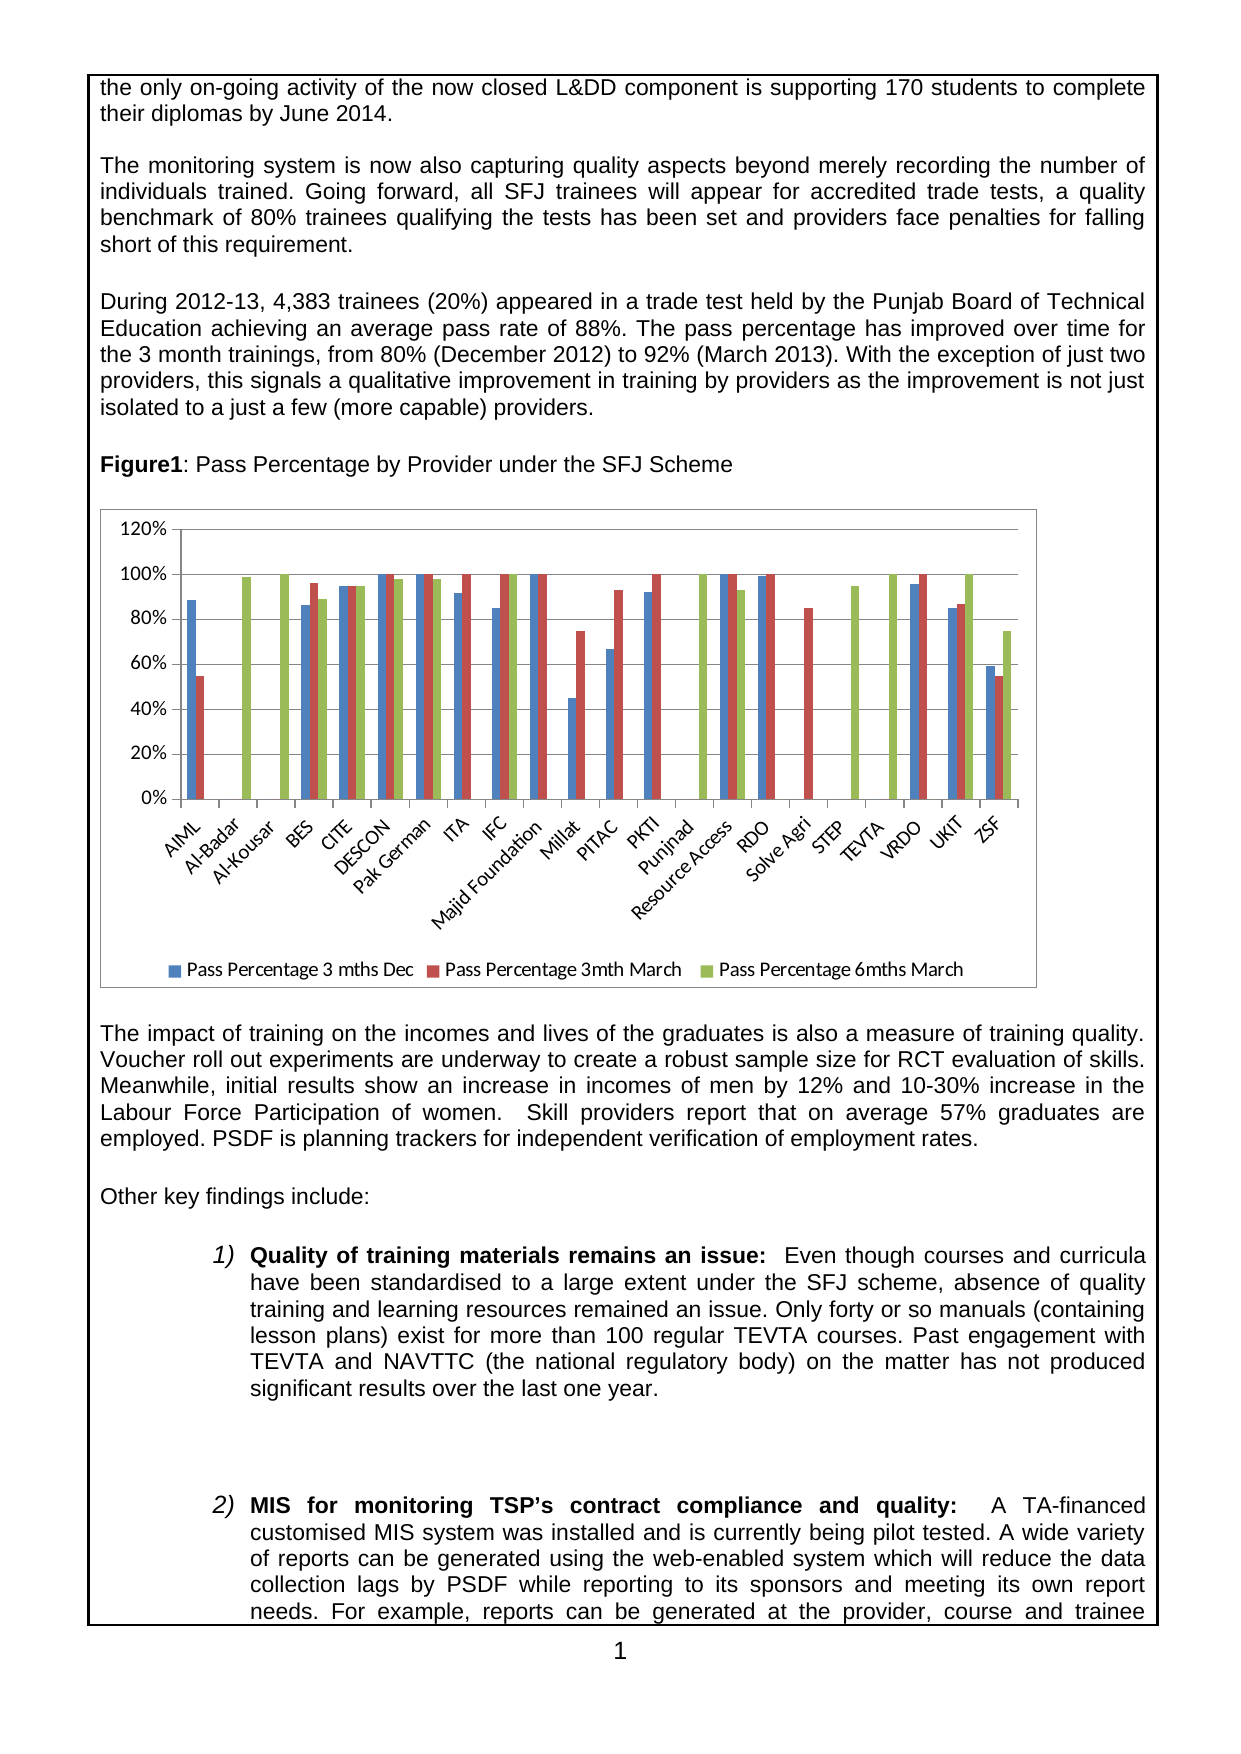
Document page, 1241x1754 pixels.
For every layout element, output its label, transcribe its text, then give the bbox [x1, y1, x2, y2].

table_cell As of June end, 2013, a total of 30,520 individuals have completed their trainings since inception as against a target of 30,000. A further 6,853 are currently enrolled and are expected to graduate within the next few months. Over the next reporting year a total of 37,000 will be trained. It is expected that 5000 of these will be in new districts. In addition, the Veterinary Assistant Scholarship Scheme (VASS), the only on-going activity of the now closed L&DD component is supporting 170 students to complete their diplomas by June 2014. The monitoring system is now also capturing quality aspects beyond merely recording the number of individuals trained. Going forward, all SFJ trainees will appear for accredited trade tests, a quality benchmark of 80% trainees qualifying the tests has been set and providers face penalties for falling short of this requirement. During 2012-13, 4,383 trainees (20%) appeared in a trade test held by the Punjab Board of Technical Education achieving an average pass rate of 88%. The pass percentage has improved over time for the 3 month trainings, from 80% (December 2012) to 92% (March 2013). With the exception of just two providers, this signals a qualitative improvement in training by providers as the improvement is not just isolated to a just a few (more capable) providers. Figure1: Pass Percentage by Provider under the SFJ Scheme The impact of training on the incomes and lives of the graduates is also a measure of training quality. Voucher roll out experiments are underway to create a robust sample size for RCT evaluation of skills. Meanwhile, initial results show an increase in incomes of men by 12% and 10-30% increase in the Labour Force Participation of women. Skill providers report that on average 57% graduates are employed. PSDF is planning trackers for independent verification of employment rates. Other key findings include: Quality of training materials remains an issue: Even though courses and curricula have been standardised to a large extent under the SFJ scheme, absence of quality training and learning resources remained an issue. Only forty or so manuals (containing lesson plans) exist for more than 100 regular TEVTA courses. Past engagement with TEVTA and NAVTTC (the national regulatory body) on the matter has not produced significant results over the last one year. MIS for monitoring TSP’s contract compliance and quality: A TA-financed customised MIS system was installed and is currently being pilot tested. A wide variety of reports can be generated using the web-enabled system which will reduce the data collection lags by PSDF while reporting to its sponsors and meeting its own report needs. For example, reports can be generated at the provider, course and trainee levels. The system is being regularly updated and a second Data Entry Unit is being set up in Lahore, in addition to the one in Bahawalpur. Standardisation of courses under Skills for Farms: The Fund plans to train 10,000 individuals under Skills for Farms Scheme which was to commence in May, 2013. Approximately 2,500 of the trainees were expected to complete their trainings by end June, 2013. However, training has been delayed due to lack of standardized courses. The Board has suggested that in the absence of accredited agriculture and livestock courses, recognised universities will act as certifying agencies with control over curricula and content. The scheme is being launched after consultation with the Livestock Department. Overall, PSDF scores better on delivery and relevance than quality of training. Its efforts to support third party testing and certifications are commendable but rely for majority of the training places, on inputs (standards, training manuals, teachers training etc) which urgently need review and are currently beyond PSDF’s immediate mandate. Recommendations: Aggressively lobby for revision and development of training and learning resources by TEVTA/NAVTTC within a given timeframe (DFID/PSDF) and draw on the TVET Reform Programme and ensure that private sector is a key feature of all of its initiatives. To overcome the objections raised on Skills for Farms Scheme, it is suggested that PSDF should request the NAVTTC and TEVTA (Punjab) to recommend new courses in the agriculture and livestock sectors. In the meantime, course durations may be rationalised in consultation with the qualifying training service providers. Similarly, under the TVET Reform Programme training should also be provided for private skill providers rather than only the public skill providers as is being done presently. PSDF may offer to use its leverage with the private sector to ensure its involvement. At the provincial level, competency based manuals being developed under the TVET Reform Programme should be piloted/applied for PSDF sponsored training. PSDF should also test remote access facility to the MIS by the providers who should update their monthly reports in real time. A dedicated Complaints Cell should be set up during 2013-14 in preparation for the proposed scale (PSDF). This will help address grievances in an organized manner and more importantly feed into the design of the programme. The performance of the Placement Cell being established during 2013-14 should be measured against delivery of targets. Impact Weighting (%): 50% Revised since last Annual Review? Yes Risk: Medium Revised since last Annual Review? No [90, 76, 1156, 1624]
